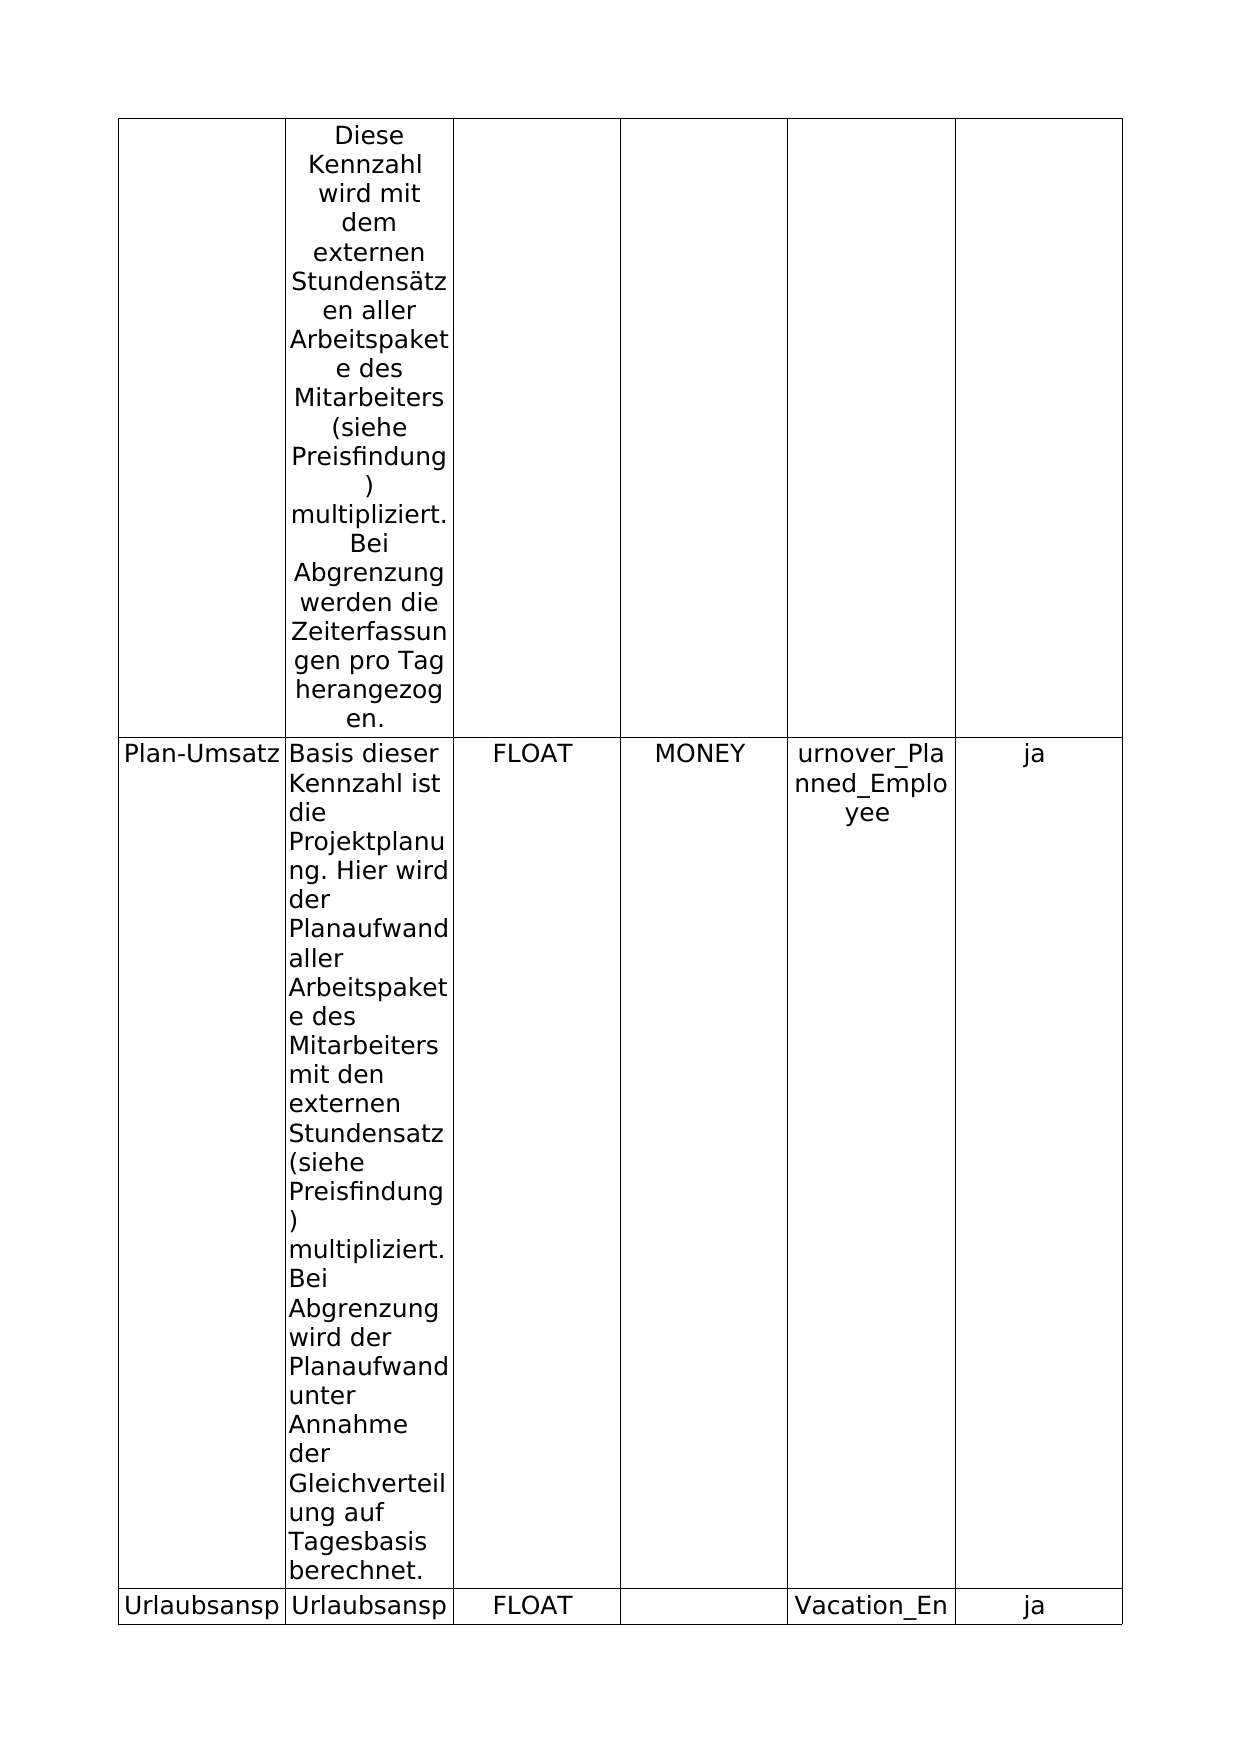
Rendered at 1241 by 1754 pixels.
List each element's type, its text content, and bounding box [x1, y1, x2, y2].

table_cell MONEY [621, 738, 787, 1588]
table_cell Urlaubsansp [119, 1589, 285, 1623]
table_cell Vacation_En [788, 1589, 955, 1623]
table_cell FLOAT [454, 738, 620, 1588]
table_cell [119, 119, 285, 737]
table_cell [621, 119, 787, 737]
table_cell Plan-Umsatz [119, 738, 285, 1588]
table_cell FLOAT [454, 1589, 620, 1623]
table_cell [788, 119, 955, 737]
table_cell [454, 119, 620, 737]
table_cell Diese Kennzahl wird mit dem externen Stundensätzen aller Arbeitspakete des Mitarbeiters (siehe Preisfindung) multipliziert. Bei Abgrenzung werden die Zeiterfassungen pro Tag herangezogen. [286, 119, 453, 737]
table_cell urnover_Planned_Employee [788, 738, 955, 1588]
table_cell Urlaubsansp [286, 1589, 453, 1623]
table_cell [621, 1589, 787, 1623]
table_cell [956, 119, 1122, 737]
table_cell ja [956, 1589, 1122, 1623]
table_cell ja [956, 738, 1122, 1588]
table_cell Basis dieser Kennzahl ist die Projektplanung. Hier wird der Planaufwand aller Arbeitspakete des Mitarbeiters mit den externen Stundensatz (siehe Preisfindung) multipliziert. Bei Abgrenzung wird der Planaufwand unter Annahme der Gleichverteilung auf Tagesbasis berechnet. [286, 738, 453, 1588]
